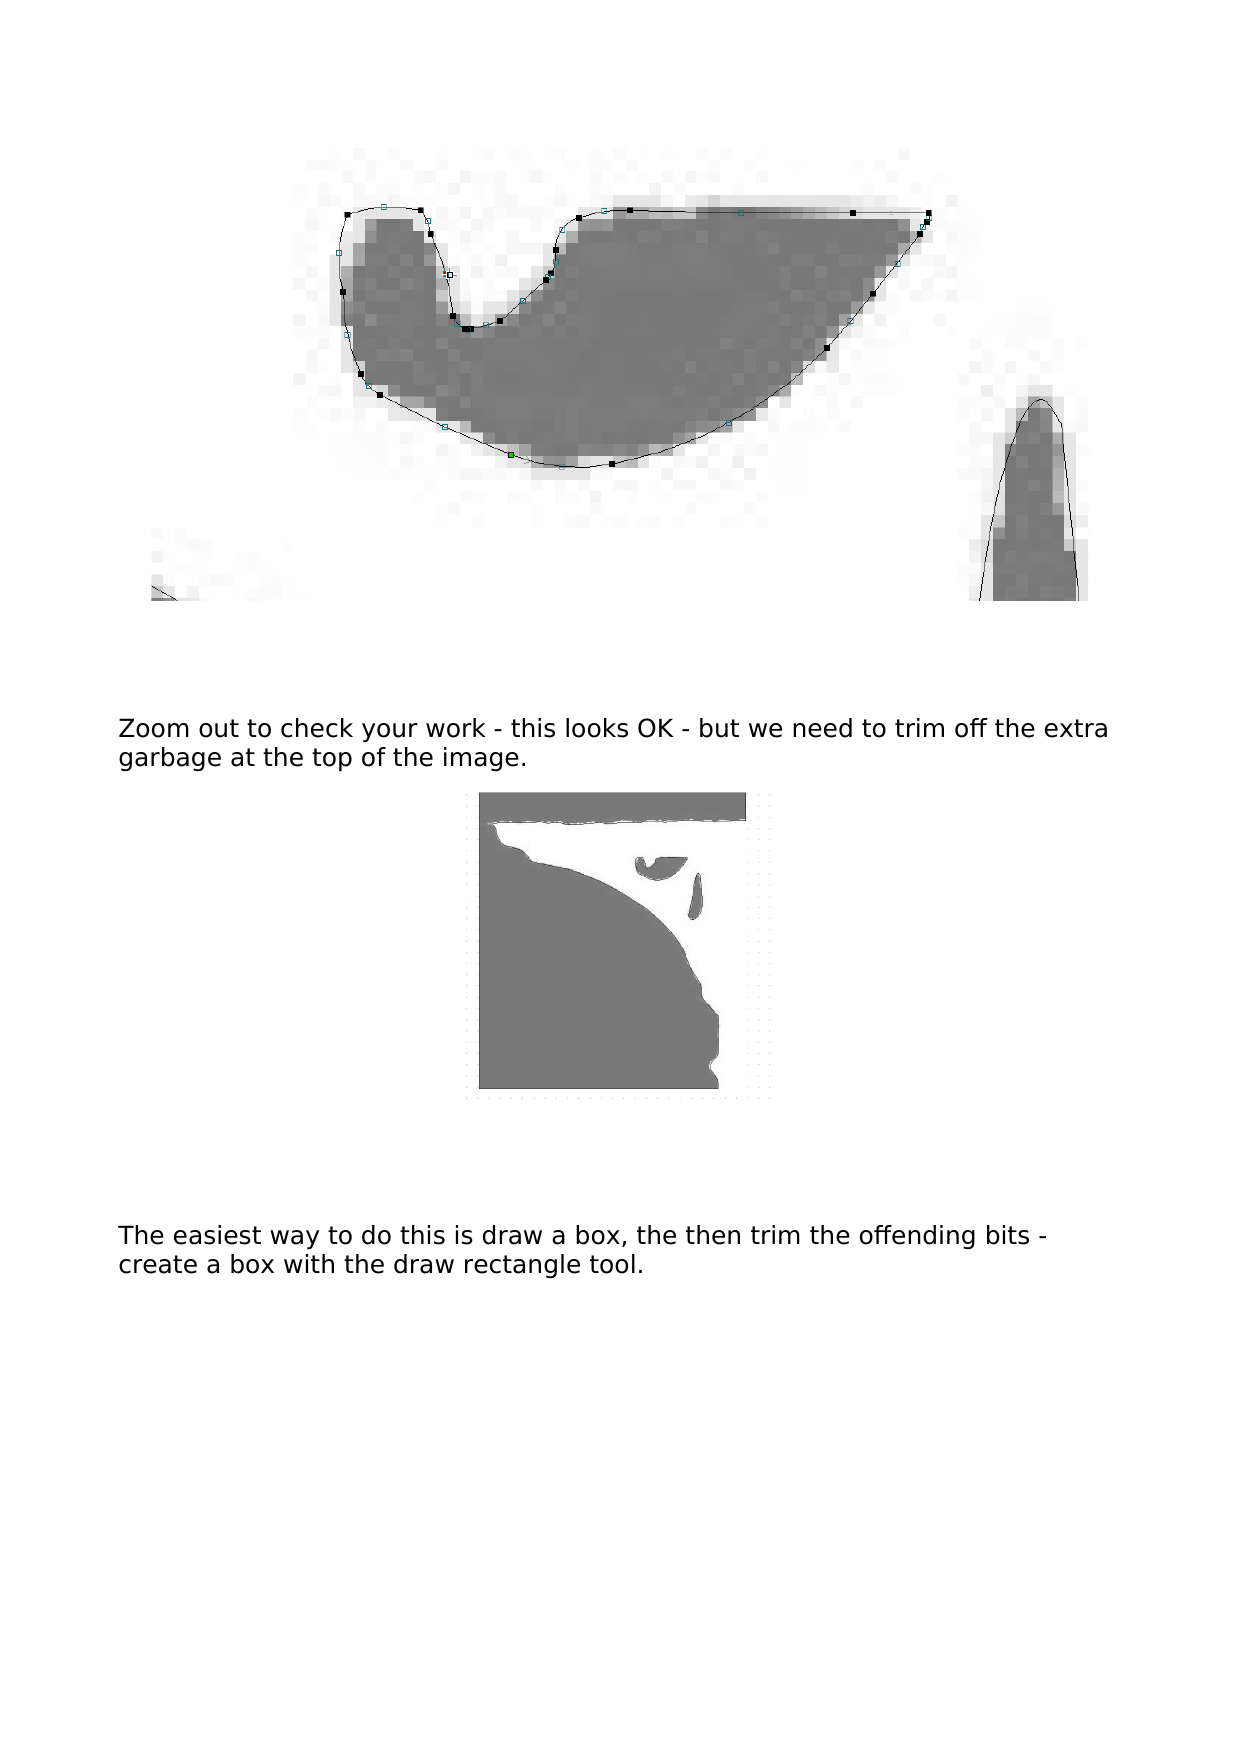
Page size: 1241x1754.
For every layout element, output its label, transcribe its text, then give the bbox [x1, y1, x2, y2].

picture [151, 118, 1089, 601]
picture [463, 784, 777, 1109]
text The easiest way to do this is draw a box, the then trim the offending bits - create a box with the draw rectangle tool. [118, 1221, 1122, 1280]
text Zoom out to check your work - this looks OK - but we need to trim off the extra garbage at the top of the image. [118, 714, 1122, 772]
